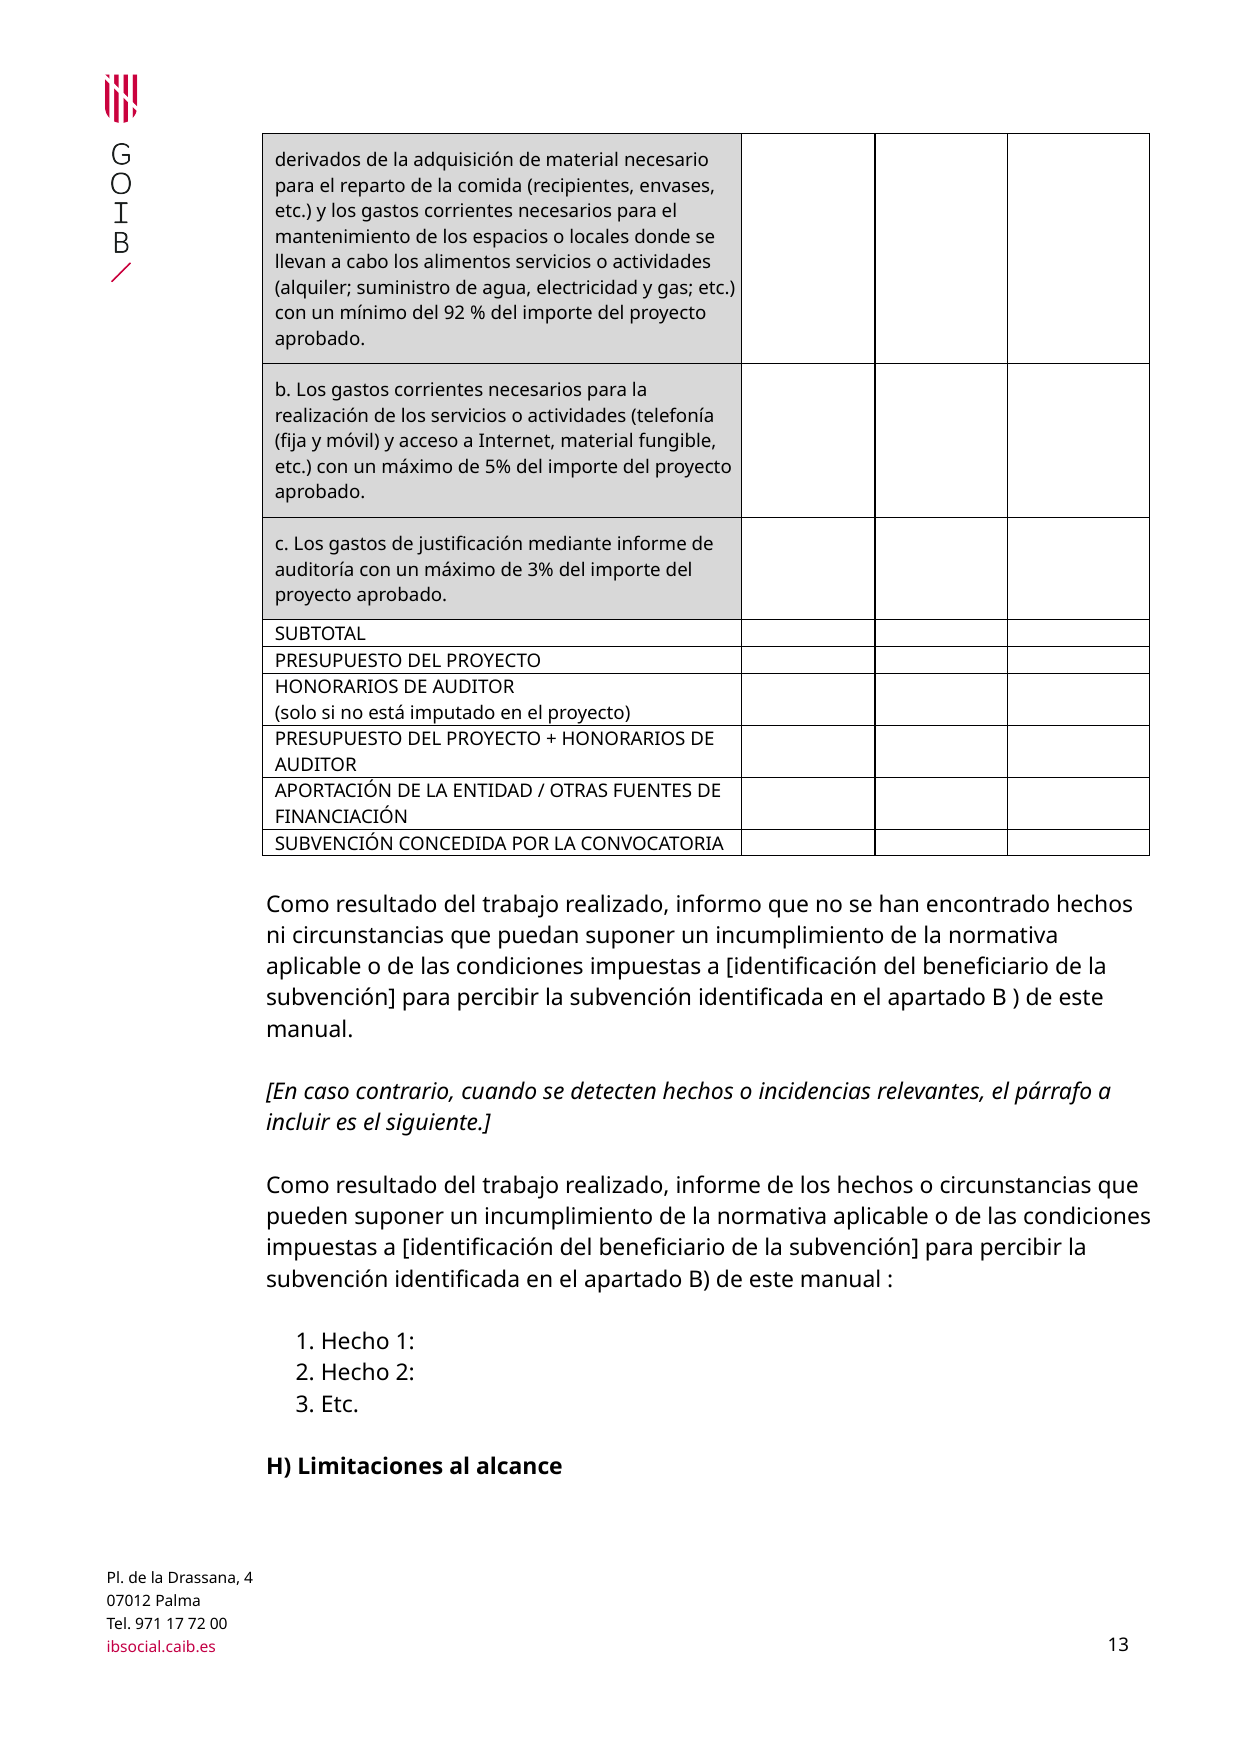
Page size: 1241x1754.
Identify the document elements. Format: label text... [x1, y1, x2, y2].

table_cell [1008, 674, 1149, 724]
table_cell HONORARIOS DE AUDITOR (solo si no está imputado en el proyecto) [263, 674, 741, 724]
table_cell [876, 620, 1007, 646]
table_cell [742, 726, 874, 777]
table_cell [742, 518, 874, 619]
table_cell [1008, 830, 1149, 855]
table_cell [1008, 134, 1149, 363]
picture [76, 51, 166, 313]
table_cell [876, 518, 1007, 619]
table_cell [876, 364, 1007, 517]
text [En caso contrario, cuando se detecten hechos o incidencias relevantes, el párrafo a incluir es el siguiente.] [266, 1075, 1152, 1138]
table_cell SUBVENCIÓN CONCEDIDA POR LA CONVOCATORIA [263, 830, 741, 855]
table_cell [876, 778, 1007, 829]
table_cell derivados de la adquisición de material necesario para el reparto de la comida (recipientes, envases, etc.) y los gastos corrientes necesarios para el mantenimiento de los espacios o locales donde se llevan a cabo los alimentos servicios o actividades (alquiler; suministro de agua, electricidad y gas; etc.) con un mínimo del 92 % del importe del proyecto aprobado. [263, 134, 741, 363]
table_cell [1008, 364, 1149, 517]
table_cell [876, 830, 1007, 855]
text 3. Etc. [295, 1388, 1152, 1419]
table_cell PRESUPUESTO DEL PROYECTO [263, 647, 741, 672]
table_cell [742, 674, 874, 724]
text 2. Hecho 2: [295, 1356, 1152, 1388]
table_cell [742, 778, 874, 829]
text 1. Hecho 1: [295, 1325, 1152, 1356]
table_cell [876, 674, 1007, 724]
table_cell [742, 830, 874, 855]
text H) Limitaciones al alcance [266, 1450, 1152, 1481]
table_cell PRESUPUESTO DEL PROYECTO + HONORARIOS DE AUDITOR [263, 726, 741, 777]
table_cell SUBTOTAL [263, 620, 741, 646]
table_cell [742, 134, 874, 363]
table_cell [1008, 518, 1149, 619]
table_cell [742, 364, 874, 517]
table_cell [1008, 778, 1149, 829]
table_cell [742, 647, 874, 672]
table_cell [876, 726, 1007, 777]
text Como resultado del trabajo realizado, informe de los hechos o circunstancias que pueden suponer un incumplimiento de la normativa aplicable o de las condiciones impuestas a [identificación del beneficiario de la subvención] para percibir la subvención identificada en el apartado B) de este manual : [266, 1169, 1152, 1294]
table_cell APORTACIÓN DE LA ENTIDAD / OTRAS FUENTES DE FINANCIACIÓN [263, 778, 741, 829]
text Como resultado del trabajo realizado, informo que no se han encontrado hechos ni circunstancias que puedan suponer un incumplimiento de la normativa aplicable o de las condiciones impuestas a [identificación del beneficiario de la subvención] para percibir la subvención identificada en el apartado B ) de este manual. [266, 888, 1152, 1044]
table_cell [876, 134, 1007, 363]
table_cell [1008, 647, 1149, 672]
table_cell [876, 647, 1007, 672]
table_cell b. Los gastos corrientes necesarios para la realización de los servicios o actividades (telefonía (fija y móvil) y acceso a Internet, material fungible, etc.) con un máximo de 5% del importe del proyecto aprobado. [263, 364, 741, 517]
table_cell [742, 620, 874, 646]
table_cell [1008, 620, 1149, 646]
table_cell [1008, 726, 1149, 777]
table_cell c. Los gastos de justificación mediante informe de auditoría con un máximo de 3% del importe del proyecto aprobado. [263, 518, 741, 619]
